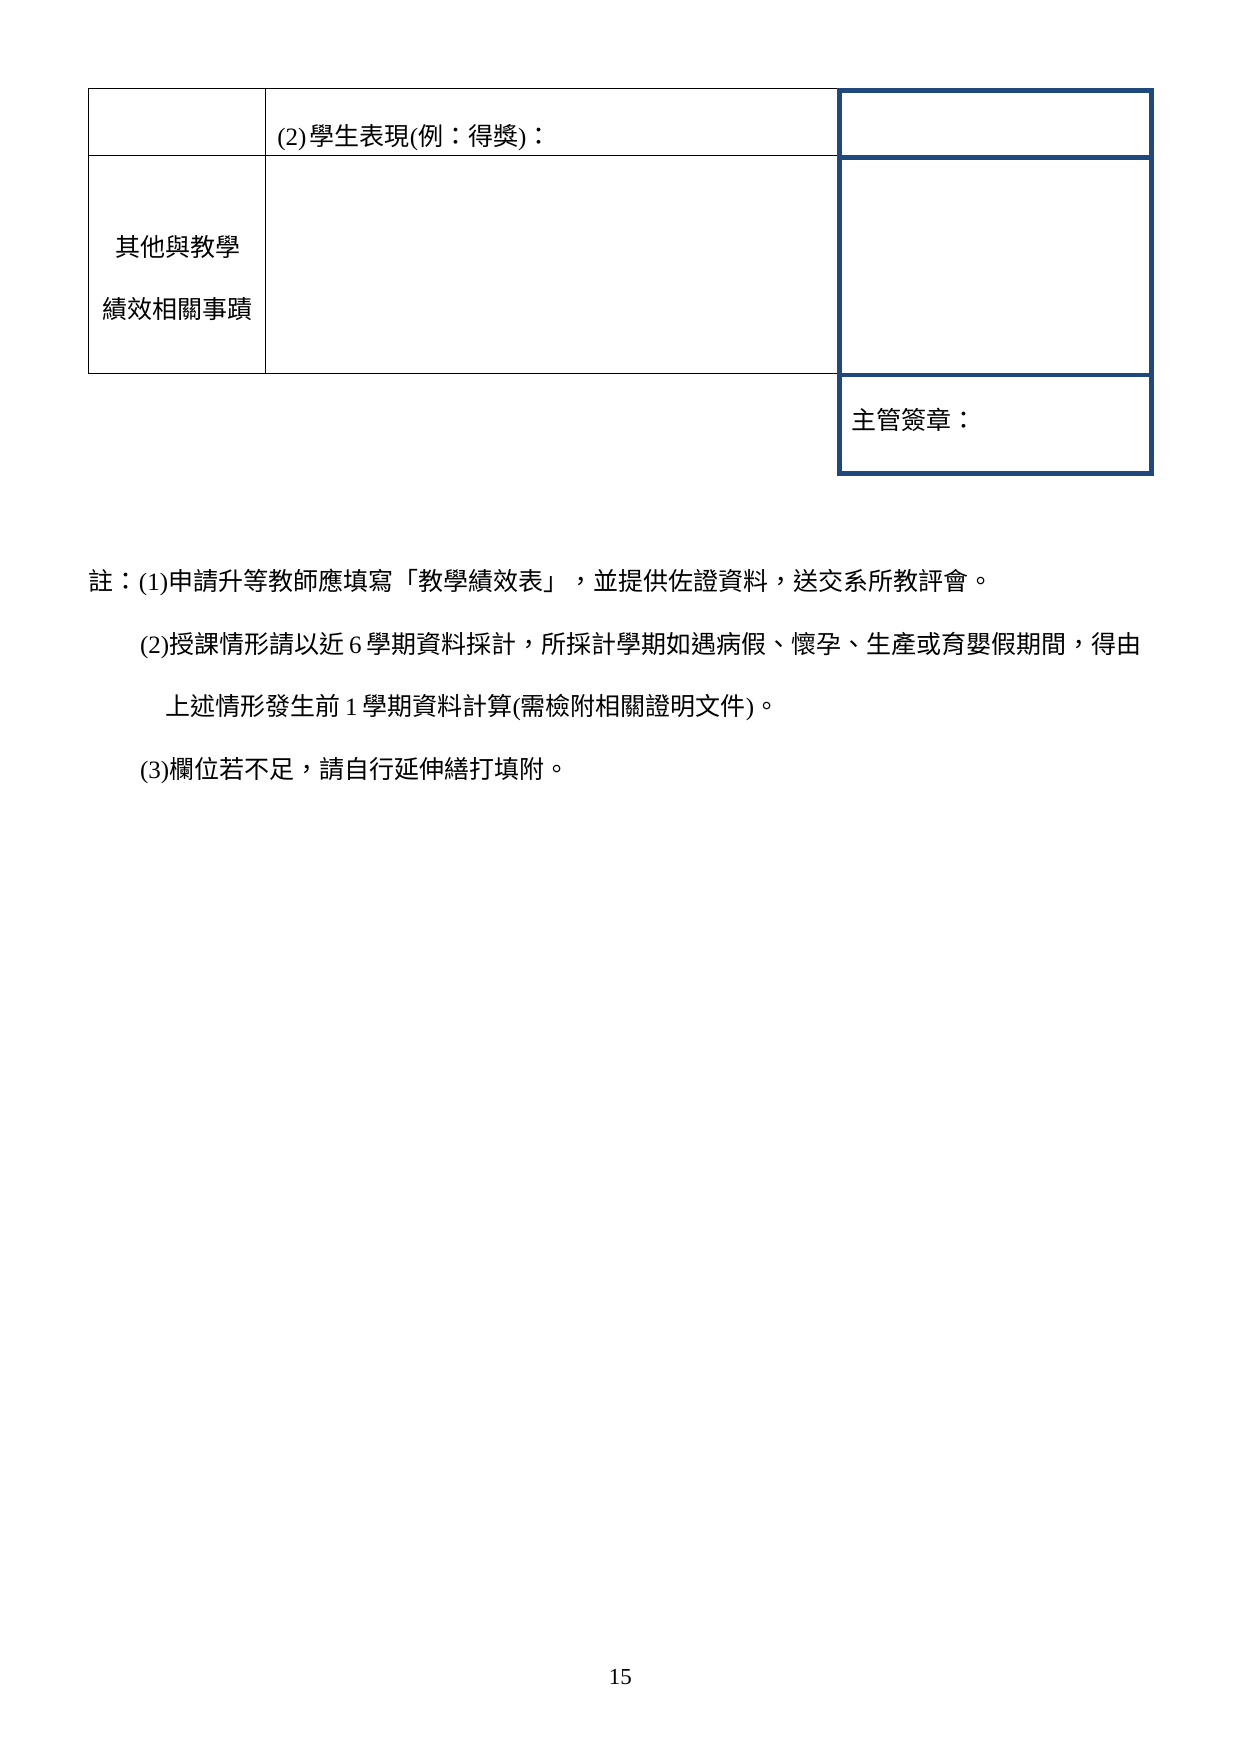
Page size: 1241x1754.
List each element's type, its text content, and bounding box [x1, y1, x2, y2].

text (3)欄位若不足，請自行延伸繕打填附。 [140, 726, 1152, 788]
table_cell [266, 374, 837, 471]
table_cell [266, 156, 837, 372]
table_cell 其他與教學 績效相關事蹟 [89, 156, 265, 372]
text 註：(1)申請升等教師應填寫「教學績效表」，並提供佐證資料，送交系所教評會。 [89, 538, 1152, 601]
table_cell 三年內指導學生人數：博士生 人 碩士生 人 大學部專題生 人 學生表現(例：得獎)： [266, 89, 837, 155]
table_cell [89, 374, 266, 471]
text (2)授課情形請以近6學期資料採計，所採計學期如遇病假、懷孕、生產或育嬰假期間，得由上述情形發生前1學期資料計算(需檢附相關證明文件)。 [140, 601, 1152, 726]
table_cell 主管簽章： [842, 377, 1149, 471]
table_cell [842, 160, 1149, 372]
table_cell [89, 89, 265, 155]
table_cell [842, 93, 1149, 155]
